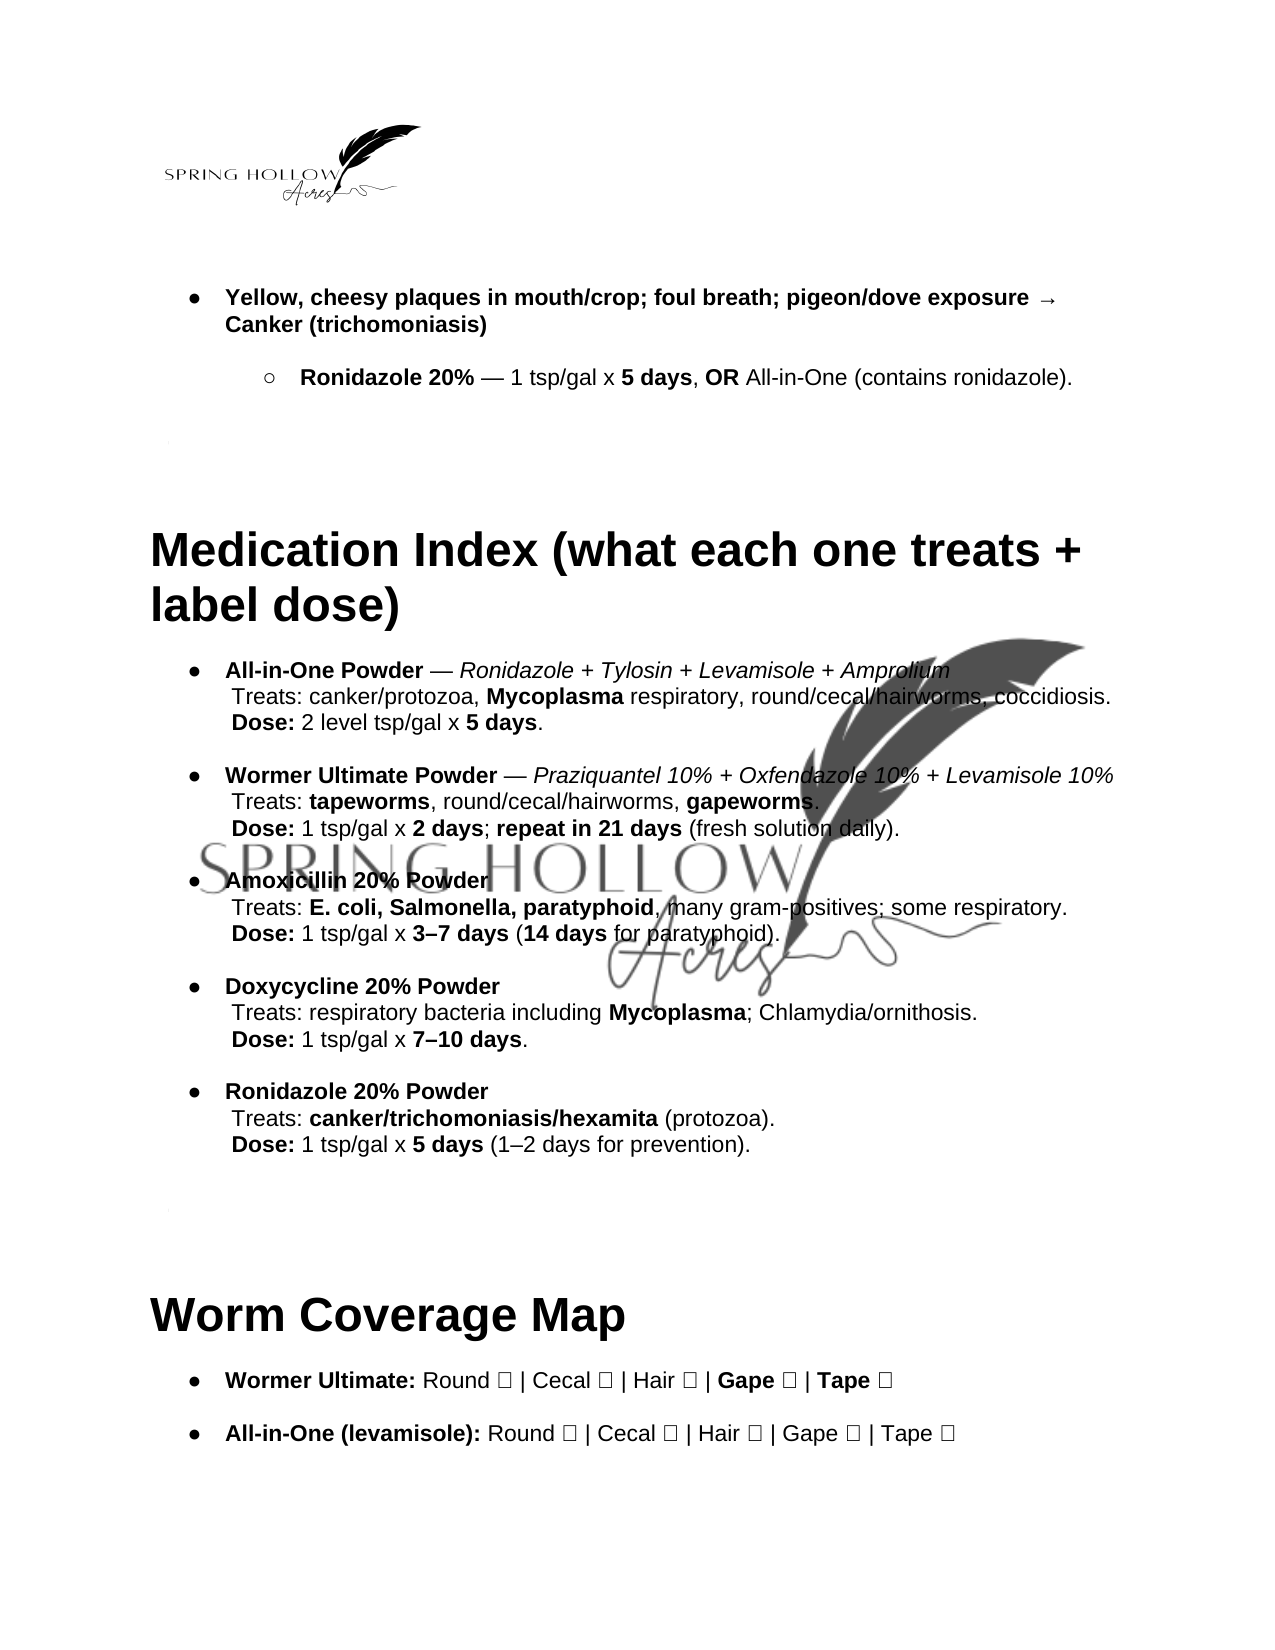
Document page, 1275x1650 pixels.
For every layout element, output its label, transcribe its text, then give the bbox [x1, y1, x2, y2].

list All-in-One (levamisole): Round ✅ | Cecal ✅ | Hair ✅ | Gape ❌ | Tape ❌ [187, 1420, 1125, 1499]
subtitle Worm Coverage Map [150, 1287, 1125, 1342]
list Doxycycline 20% Powder Treats: respiratory bacteria including Mycoplasma; Chlamydia/ornithosis. Dose: 1 tsp/gal x 7–10 days. [187, 973, 1125, 1078]
list Wormer Ultimate Powder — Praziquantel 10% + Oxfendazole 10% + Levamisole 10% Treats: tapeworms, round/cecal/hairworms, gapeworms. Dose: 1 tsp/gal x 2 days; repeat in 21 days (fresh solution daily). [187, 762, 1125, 867]
list Ronidazole 20% Powder Treats: canker/trichomoniasis/hexamita (protozoa). Dose: 1 tsp/gal x 5 days (1–2 days for prevention). [187, 1078, 1125, 1184]
list Ronidazole 20% — 1 tsp/gal x 5 days, OR All-in-One (contains ronidazole). [262, 363, 1125, 416]
list All-in-One Powder — Ronidazole + Tylosin + Levamisole + Amprolium Treats: canker/protozoa, Mycoplasma respiratory, round/cecal/hairworms, coccidiosis. Dose: 2 level tsp/gal x 5 days. [187, 657, 1125, 762]
subtitle Medication Index (what each one treats + label dose) [150, 521, 1125, 632]
list Amoxicillin 20% Powder Treats: E. coli, Salmonella, paratyphoid, many gram-positives; some respiratory. Dose: 1 tsp/gal x 3–7 days (14 days for paratyphoid). [187, 867, 1125, 973]
list Yellow, cheesy plaques in mouth/crop; foul breath; pigeon/dove exposure → Canker (trichomoniasis) [187, 284, 1125, 363]
picture [150, 404, 1126, 1380]
picture [150, 75, 433, 285]
list Wormer Ultimate: Round ✅ | Cecal ✅ | Hair ✅ | Gape ✅ | Tape ✅ [187, 1367, 1125, 1420]
